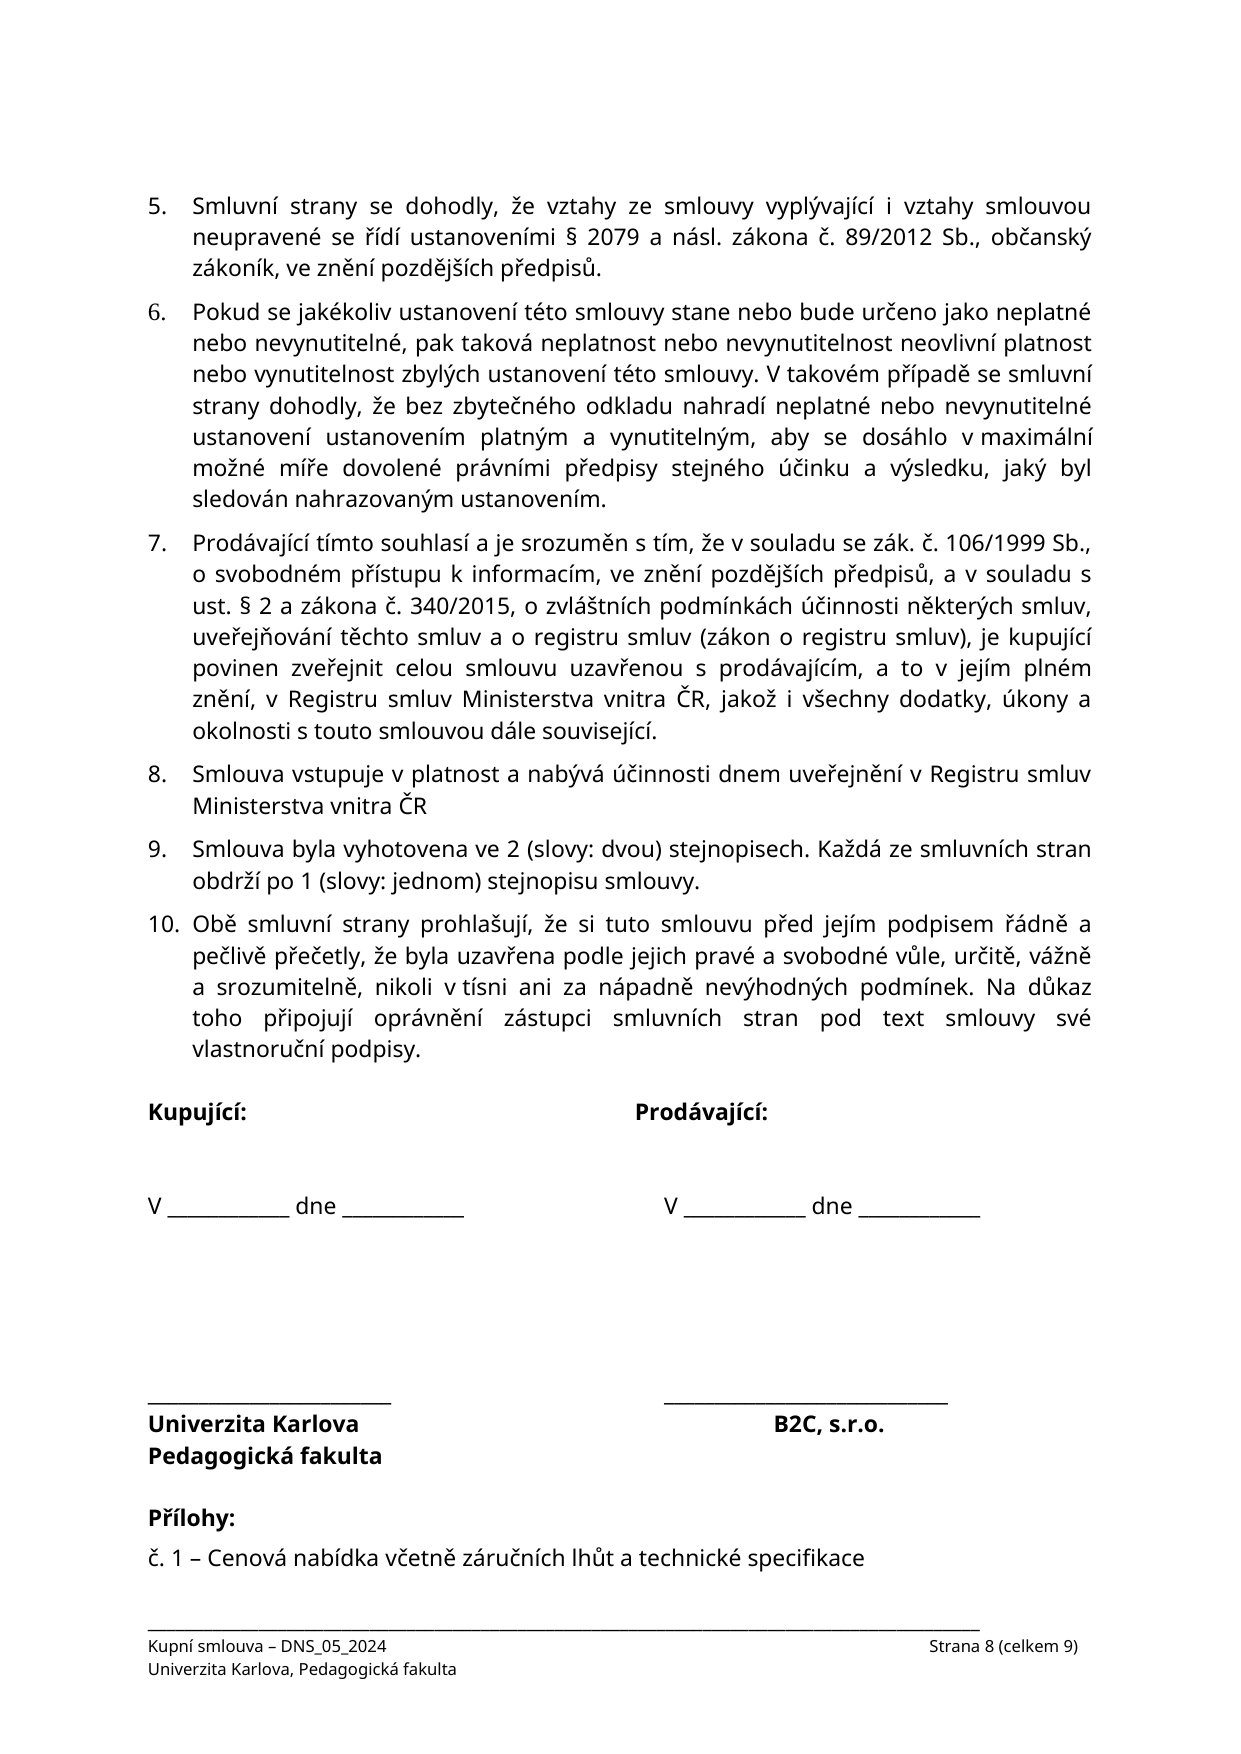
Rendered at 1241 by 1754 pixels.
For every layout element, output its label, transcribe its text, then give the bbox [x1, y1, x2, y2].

list Smlouva vstupuje v platnost a nabývá účinnosti dnem uveřejnění v Registru smluv Ministerstva vnitra ČR [148, 758, 1093, 821]
list Smlouva byla vyhotovena ve 2 (slovy: dvou) stejnopisech. Každá ze smluvních stran obdrží po 1 (slovy: jednom) stejnopisu smlouvy. [148, 833, 1093, 896]
list Prodávající tímto souhlasí a je srozuměn s tím, že v souladu se zák. č. 106/1999 Sb., o svobodném přístupu k informacím, ve znění pozdějších předpisů, a v souladu s ust. § 2 a zákona č. 340/2015, o zvláštních podmínkách účinnosti některých smluv, uveřejňování těchto smluv a o registru smluv (zákon o registru smluv), je kupující povinen zveřejnit celou smlouvu uzavřenou s prodávajícím, a to v jejím plném znění, v Registru smluv Ministerstva vnitra ČR, jakož i všechny dodatky, úkony a okolnosti s touto smlouvou dále související. [148, 527, 1093, 746]
list Obě smluvní strany prohlašují, že si tuto smlouvu před jejím podpisem řádně a pečlivě přečetly, že byla uzavřena podle jejich pravé a svobodné vůle, určitě, vážně a srozumitelně, nikoli v tísni ani za nápadně nevýhodných podmínek. Na důkaz toho připojují oprávnění zástupci smluvních stran pod text smlouvy své vlastnoruční podpisy. [148, 908, 1093, 1065]
list Pokud se jakékoliv ustanovení této smlouvy stane nebo bude určeno jako neplatné nebo nevynutitelné, pak taková neplatnost nebo nevynutitelnost neovlivní platnost nebo vynutitelnost zbylých ustanovení této smlouvy. V takovém případě se smluvní strany dohodly, že bez zbytečného odkladu nahradí neplatné nebo nevynutitelné ustanovení ustanovením platným a vynutitelným, aby se dosáhlo v maximální možné míře dovolené právními předpisy stejného účinku a výsledku, jaký byl sledován nahrazovaným ustanovením. [148, 296, 1093, 515]
text Pedagogická fakulta [148, 1440, 1093, 1471]
text č. 1 – Cenová nabídka včetně záručních lhůt a technické specifikace [148, 1542, 1093, 1573]
text Přílohy: [148, 1502, 1093, 1533]
text Univerzita Karlova B2C, s.r.o. [148, 1408, 1093, 1440]
list Smluvní strany se dohodly, že vztahy ze smlouvy vyplývající i vztahy smlouvou neupravené se řídí ustanoveními § 2079 a násl. zákona č. 89/2012 Sb., občanský zákoník, ve znění pozdějších předpisů. [148, 190, 1093, 283]
text V ____________ dne ____________ V ____________ dne ____________ [148, 1190, 1093, 1221]
text Kupující: Prodávající: [148, 1096, 1093, 1127]
text ________________________ ____________________________ [148, 1377, 1093, 1408]
